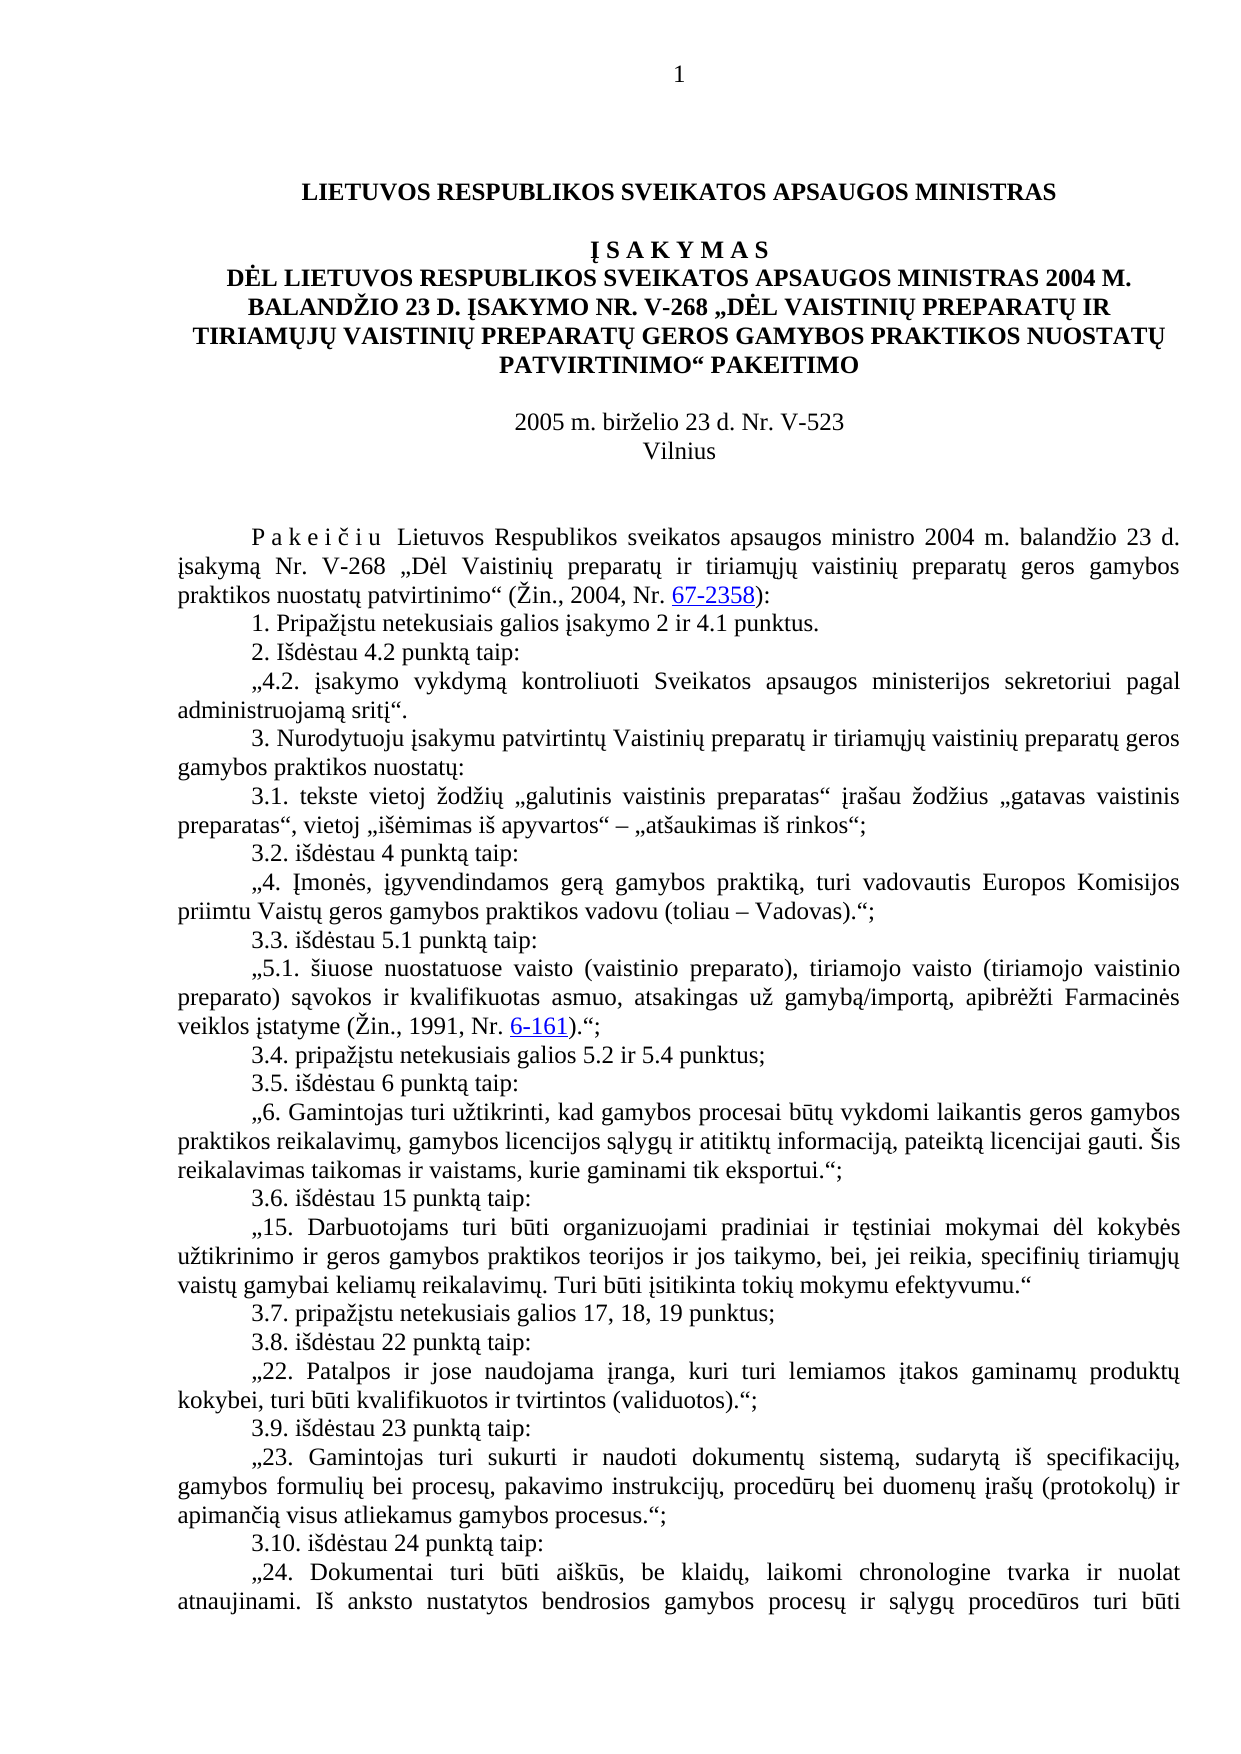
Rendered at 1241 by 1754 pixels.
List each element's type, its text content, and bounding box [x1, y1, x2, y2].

text „23. Gamintojas turi sukurti ir naudoti dokumentų sistemą, sudarytą iš specifikacijų, gamybos formulių bei procesų, pakavimo instrukcijų, procedūrų bei duomenų įrašų (protokolų) ir apimančią visus atliekamus gamybos procesus.“; [177, 1442, 1181, 1528]
text 3.9. išdėstau 23 punktą taip: [177, 1413, 1181, 1442]
text 3.1. tekste vietoj žodžių „galutinis vaistinis preparatas“ įrašau žodžius „gatavas vaistinis preparatas“, vietoj „išėmimas iš apyvartos“ – „atšaukimas iš rinkos“; [177, 781, 1181, 838]
text 3.3. išdėstau 5.1 punktą taip: [177, 925, 1181, 953]
text 3.7. pripažįstu netekusiais galios 17, 18, 19 punktus; [177, 1298, 1181, 1327]
text 3.6. išdėstau 15 punktą taip: [177, 1183, 1181, 1212]
text „22. Patalpos ir jose naudojama įranga, kuri turi lemiamos įtakos gaminamų produktų kokybei, turi būti kvalifikuotos ir tvirtintos (validuotos).“; [177, 1356, 1181, 1413]
text „5.1. šiuose nuostatuose vaisto (vaistinio preparato), tiriamojo vaisto (tiriamojo vaistinio preparato) sąvokos ir kvalifikuotas asmuo, atsakingas už gamybą/importą, apibrėžti Farmacinės veiklos įstatyme (Žin., 1991, Nr. 6-161).“; [177, 953, 1181, 1040]
text „4. Įmonės, įgyvendindamos gerą gamybos praktiką, turi vadovautis Europos Komisijos priimtu Vaistų geros gamybos praktikos vadovu (toliau – Vadovas).“; [177, 867, 1181, 925]
text Vilnius [177, 436, 1181, 465]
text „15. Darbuotojams turi būti organizuojami pradiniai ir tęstiniai mokymai dėl kokybės užtikrinimo ir geros gamybos praktikos teorijos ir jos taikymo, bei, jei reikia, specifinių tiriamųjų vaistų gamybai keliamų reikalavimų. Turi būti įsitikinta tokių mokymu efektyvumu.“ [177, 1212, 1181, 1298]
text Pakeičiu Lietuvos Respublikos sveikatos apsaugos ministro 2004 m. balandžio 23 d. įsakymą Nr. V-268 „Dėl Vaistinių preparatų ir tiriamųjų vaistinių preparatų geros gamybos praktikos nuostatų patvirtinimo“ (Žin., 2004, Nr. 67-2358): [177, 522, 1181, 608]
text 3.8. išdėstau 22 punktą taip: [177, 1327, 1181, 1356]
text 2. Išdėstau 4.2 punktą taip: [177, 637, 1181, 666]
text 3.5. išdėstau 6 punktą taip: [177, 1068, 1181, 1097]
text LIETUVOS RESPUBLIKOS SVEIKATOS APSAUGOS MINISTRAS [177, 177, 1181, 206]
text „4.2. įsakymo vykdymą kontroliuoti Sveikatos apsaugos ministerijos sekretoriui pagal administruojamą sritį“. [177, 666, 1181, 723]
text 1. Pripažįstu netekusiais galios įsakymo 2 ir 4.1 punktus. [177, 608, 1181, 637]
text 3.10. išdėstau 24 punktą taip: [177, 1528, 1181, 1557]
text Į S A K Y M A S [177, 235, 1181, 263]
text 3.4. pripažįstu netekusiais galios 5.2 ir 5.4 punktus; [177, 1040, 1181, 1068]
text DĖL LIETUVOS RESPUBLIKOS SVEIKATOS APSAUGOS MINISTRAS 2004 M. BALANDŽIO 23 D. ĮSAKYMO NR. V-268 „DĖL VAISTINIŲ PREPARATŲ IR TIRIAMŲJŲ VAISTINIŲ PREPARATŲ GEROS GAMYBOS PRAKTIKOS NUOSTATŲ PATVIRTINIMO“ PAKEITIMO [177, 263, 1181, 378]
text 2005 m. birželio 23 d. Nr. V-523 [177, 407, 1181, 436]
text „6. Gamintojas turi užtikrinti, kad gamybos procesai būtų vykdomi laikantis geros gamybos praktikos reikalavimų, gamybos licencijos sąlygų ir atitiktų informaciją, pateiktą licencijai gauti. Šis reikalavimas taikomas ir vaistams, kurie gaminami tik eksportui.“; [177, 1097, 1181, 1183]
text 3. Nurodytuoju įsakymu patvirtintų Vaistinių preparatų ir tiriamųjų vaistinių preparatų geros gamybos praktikos nuostatų: [177, 723, 1181, 781]
text 3.2. išdėstau 4 punktą taip: [177, 838, 1181, 867]
text „24. Dokumentai turi būti aiškūs, be klaidų, laikomi chronologine tvarka ir nuolat atnaujinami. Iš anksto nustatytos bendrosios gamybos procesų ir sąlygų procedūros turi būti [177, 1557, 1181, 1615]
